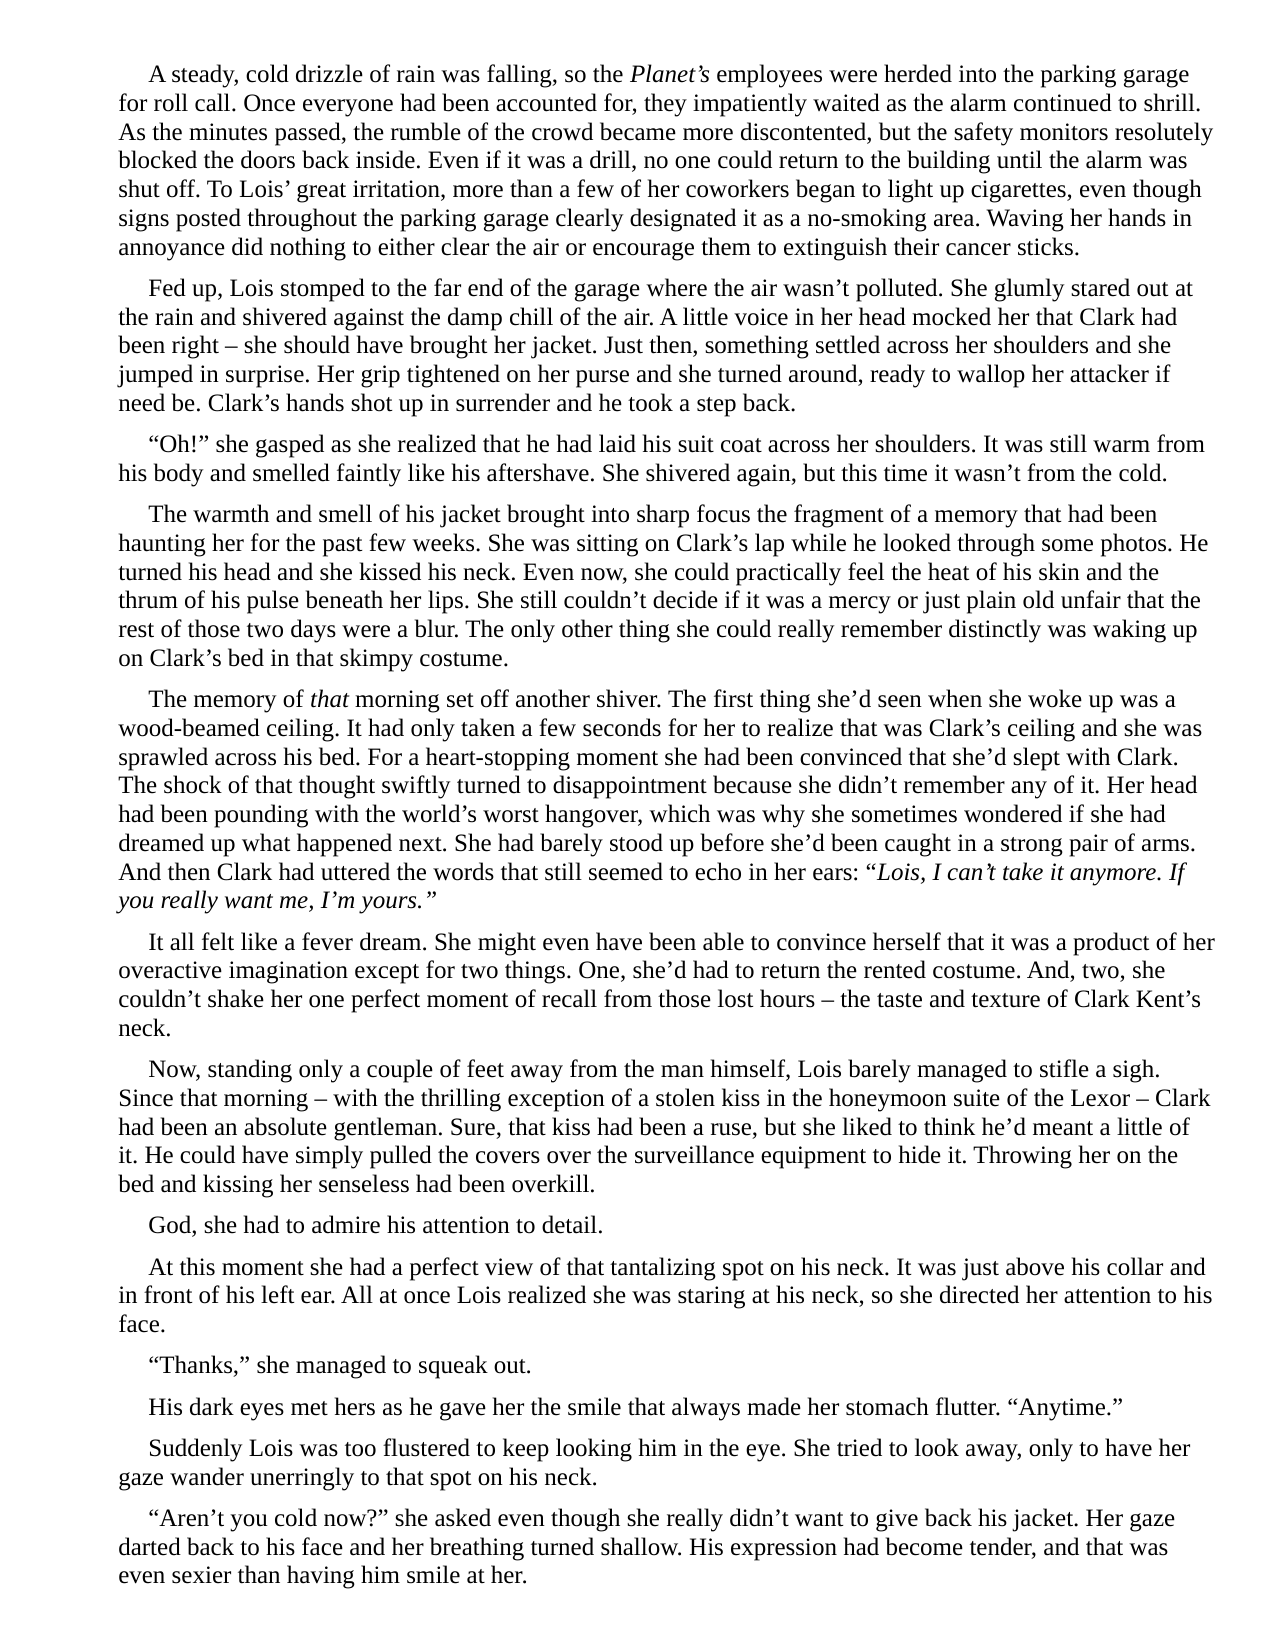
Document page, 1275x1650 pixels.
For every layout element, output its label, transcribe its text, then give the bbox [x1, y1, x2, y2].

text The memory of that morning set off another shiver. The first thing she’d seen when she woke up was a wood-beamed ceiling. It had only taken a few seconds for her to realize that was Clark’s ceiling and she was sprawled across his bed. For a heart-stopping moment she had been convinced that she’d slept with Clark. The shock of that thought swiftly turned to disappointment because she didn’t remember any of it. Her head had been pounding with the world’s worst hangover, which was why she sometimes wondered if she had dreamed up what happened next. She had barely stood up before she’d been caught in a strong pair of arms. And then Clark had uttered the words that still seemed to echo in her ears: “Lois, I can’t take it anymore. If you really want me, I’m yours.” [118, 684, 1216, 914]
text It all felt like a fever dream. She might even have been able to convince herself that it was a product of her overactive imagination except for two things. One, she’d had to return the rented costume. And, two, she couldn’t shake her one perfect moment of recall from those lost hours – the taste and texture of Clark Kent’s neck. [118, 927, 1216, 1042]
text “Thanks,” she managed to squeak out. [118, 1350, 1216, 1379]
text The warmth and smell of his jacket brought into sharp focus the fragment of a memory that had been haunting her for the past few weeks. She was sitting on Clark’s lap while he looked through some photos. He turned his head and she kissed his neck. Even now, she could practically feel the heat of his skin and the thrum of his pulse beneath her lips. She still couldn’t decide if it was a mercy or just plain old unfair that the rest of those two days were a blur. The only other thing she could really remember distinctly was waking up on Clark’s bed in that skimpy costume. [118, 499, 1216, 672]
text God, she had to admire his attention to detail. [118, 1210, 1216, 1239]
text “Oh!” she gasped as she realized that he had laid his suit coat across her shoulders. It was still warm from his body and smelled faintly like his aftershave. She shivered again, but this time it wasn’t from the cold. [118, 429, 1216, 487]
text Fed up, Lois stomped to the far end of the garage where the air wasn’t polluted. She glumly stared out at the rain and shivered against the damp chill of the air. A little voice in her head mocked her that Clark had been right – she should have brought her jacket. Just then, something settled across her shoulders and she jumped in surprise. Her grip tightened on her purse and she turned around, ready to wallop her attacker if need be. Clark’s hands shot up in surrender and he took a step back. [118, 273, 1216, 417]
text His dark eyes met hers as he gave her the smile that always made her stomach flutter. “Anytime.” [118, 1392, 1216, 1420]
text Suddenly Lois was too flustered to keep looking him in the eye. She tried to look away, only to have her gaze wander unerringly to that spot on his neck. [118, 1433, 1216, 1490]
text At this moment she had a perfect view of that tantalizing spot on his neck. It was just above his collar and in front of his left ear. All at once Lois realized she was staring at his neck, so she directed her attention to his face. [118, 1252, 1216, 1338]
text A steady, cold drizzle of rain was falling, so the Planet’s employees were herded into the parking garage for roll call. Once everyone had been accounted for, they impatiently waited as the alarm continued to shrill. As the minutes passed, the rumble of the crowd became more discontented, but the safety monitors resolutely blocked the doors back inside. Even if it was a drill, no one could return to the building until the alarm was shut off. To Lois’ great irritation, more than a few of her coworkers began to light up cigarettes, even though signs posted throughout the parking garage clearly designated it as a no-smoking area. Waving her hands in annoyance did nothing to either clear the air or encourage them to extinguish their cancer sticks. [118, 59, 1216, 260]
text Now, standing only a couple of feet away from the man himself, Lois barely managed to stifle a sigh. Since that morning – with the thrilling exception of a stolen kiss in the honeymoon suite of the Lexor – Clark had been an absolute gentleman. Sure, that kiss had been a ruse, but she liked to think he’d meant a little of it. He could have simply pulled the covers over the surveillance equipment to hide it. Throwing her on the bed and kissing her senseless had been overkill. [118, 1054, 1216, 1198]
text “Aren’t you cold now?” she asked even though she really didn’t want to give back his jacket. Her gaze darted back to his face and her breathing turned shallow. His expression had become tender, and that was even sexier than having him smile at her. [118, 1503, 1216, 1589]
